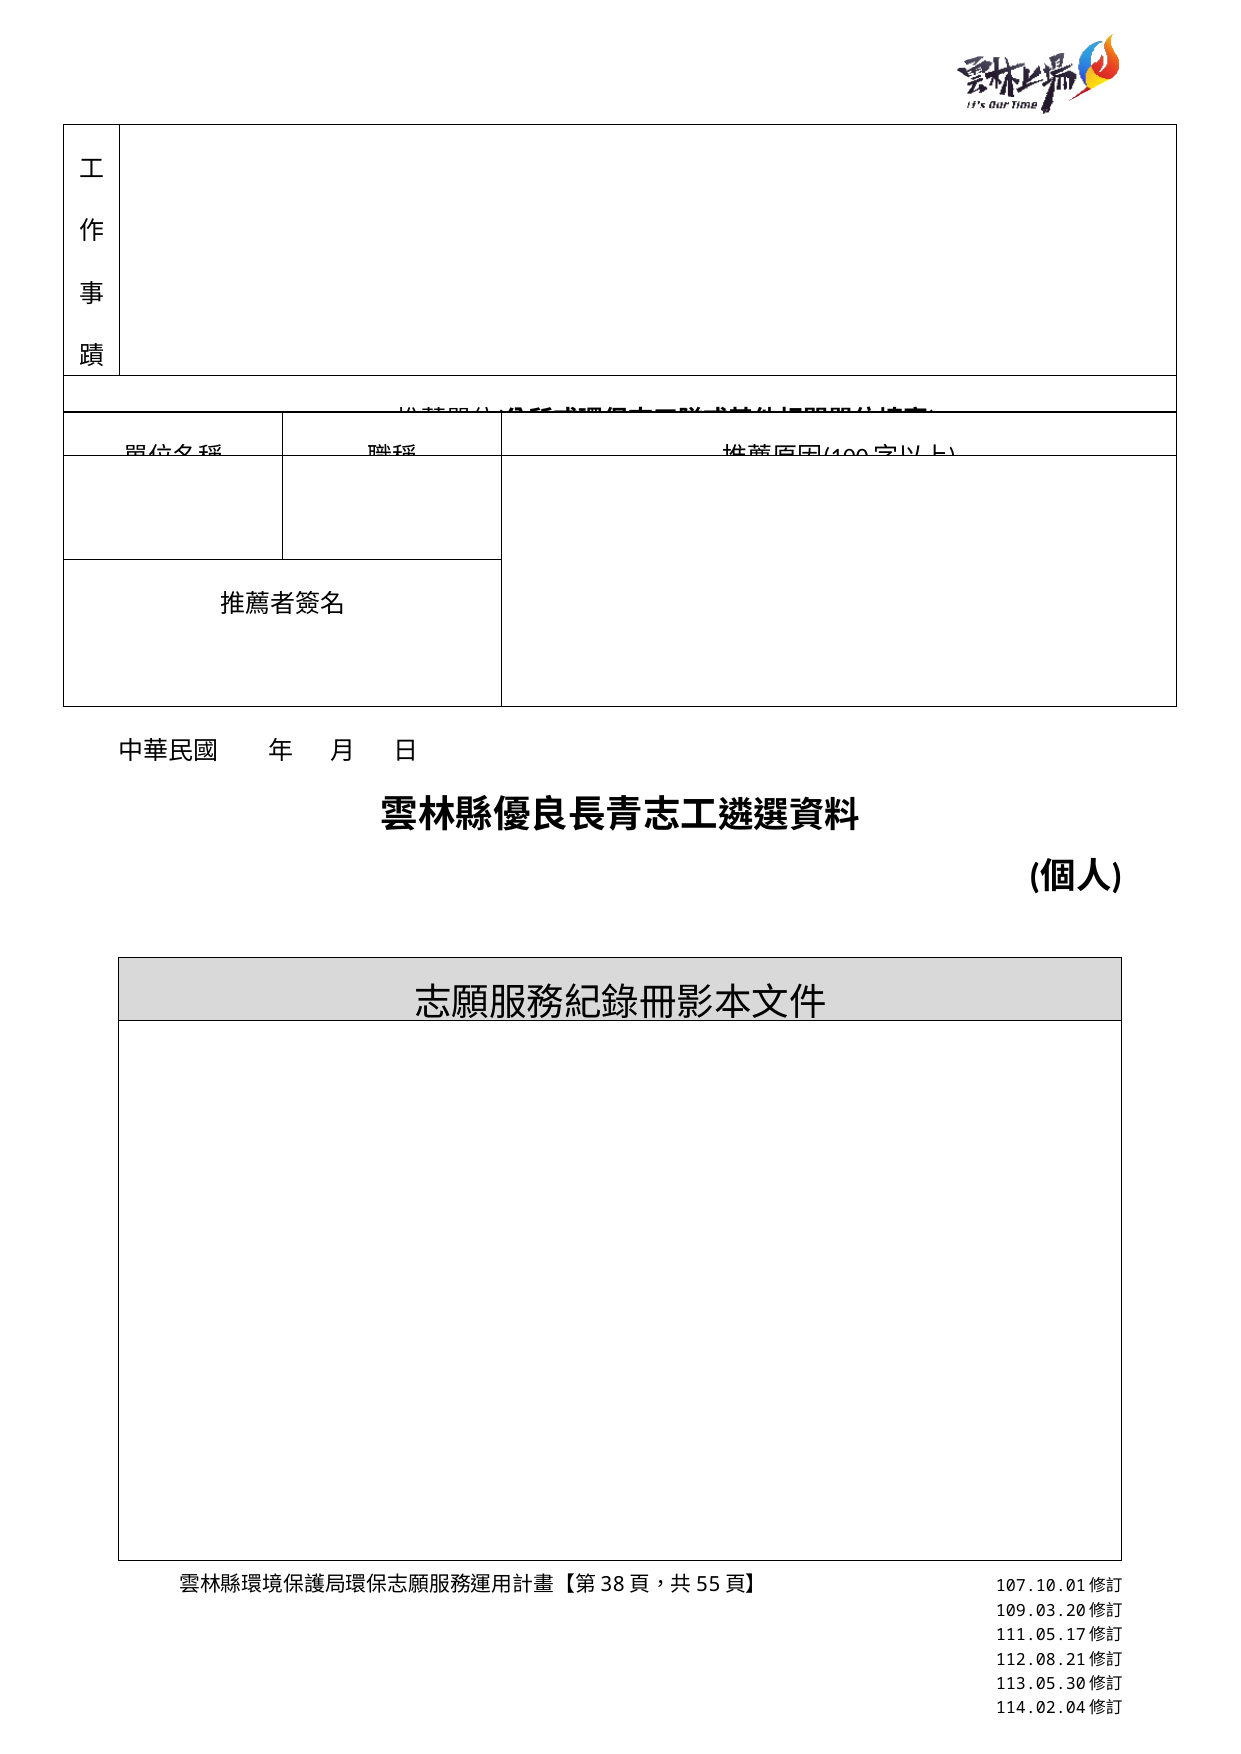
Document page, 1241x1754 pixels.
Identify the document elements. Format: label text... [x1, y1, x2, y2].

table_cell [119, 1021, 1121, 1560]
text (個人) [118, 832, 1122, 894]
table_cell 工作事蹟 [64, 125, 119, 375]
table_header 志願服務紀錄冊影本文件 [119, 958, 1121, 1020]
table_cell 推薦單位(公所或環保志工隊或其他相關單位填寫) [64, 376, 1176, 411]
table_cell 單位名稱 [64, 413, 282, 454]
table_cell [502, 456, 1176, 706]
table_cell [120, 125, 1176, 375]
table_cell 推薦原因(100字以上) [502, 413, 1176, 454]
text 雲林縣優良長青志工遴選資料 [118, 769, 1122, 832]
table_cell [64, 456, 282, 559]
table_cell 職稱 [283, 413, 501, 454]
table_cell 推薦者簽名 [64, 560, 501, 706]
text 中華民國 年 月 日 [118, 707, 1122, 769]
table_cell [283, 456, 501, 559]
